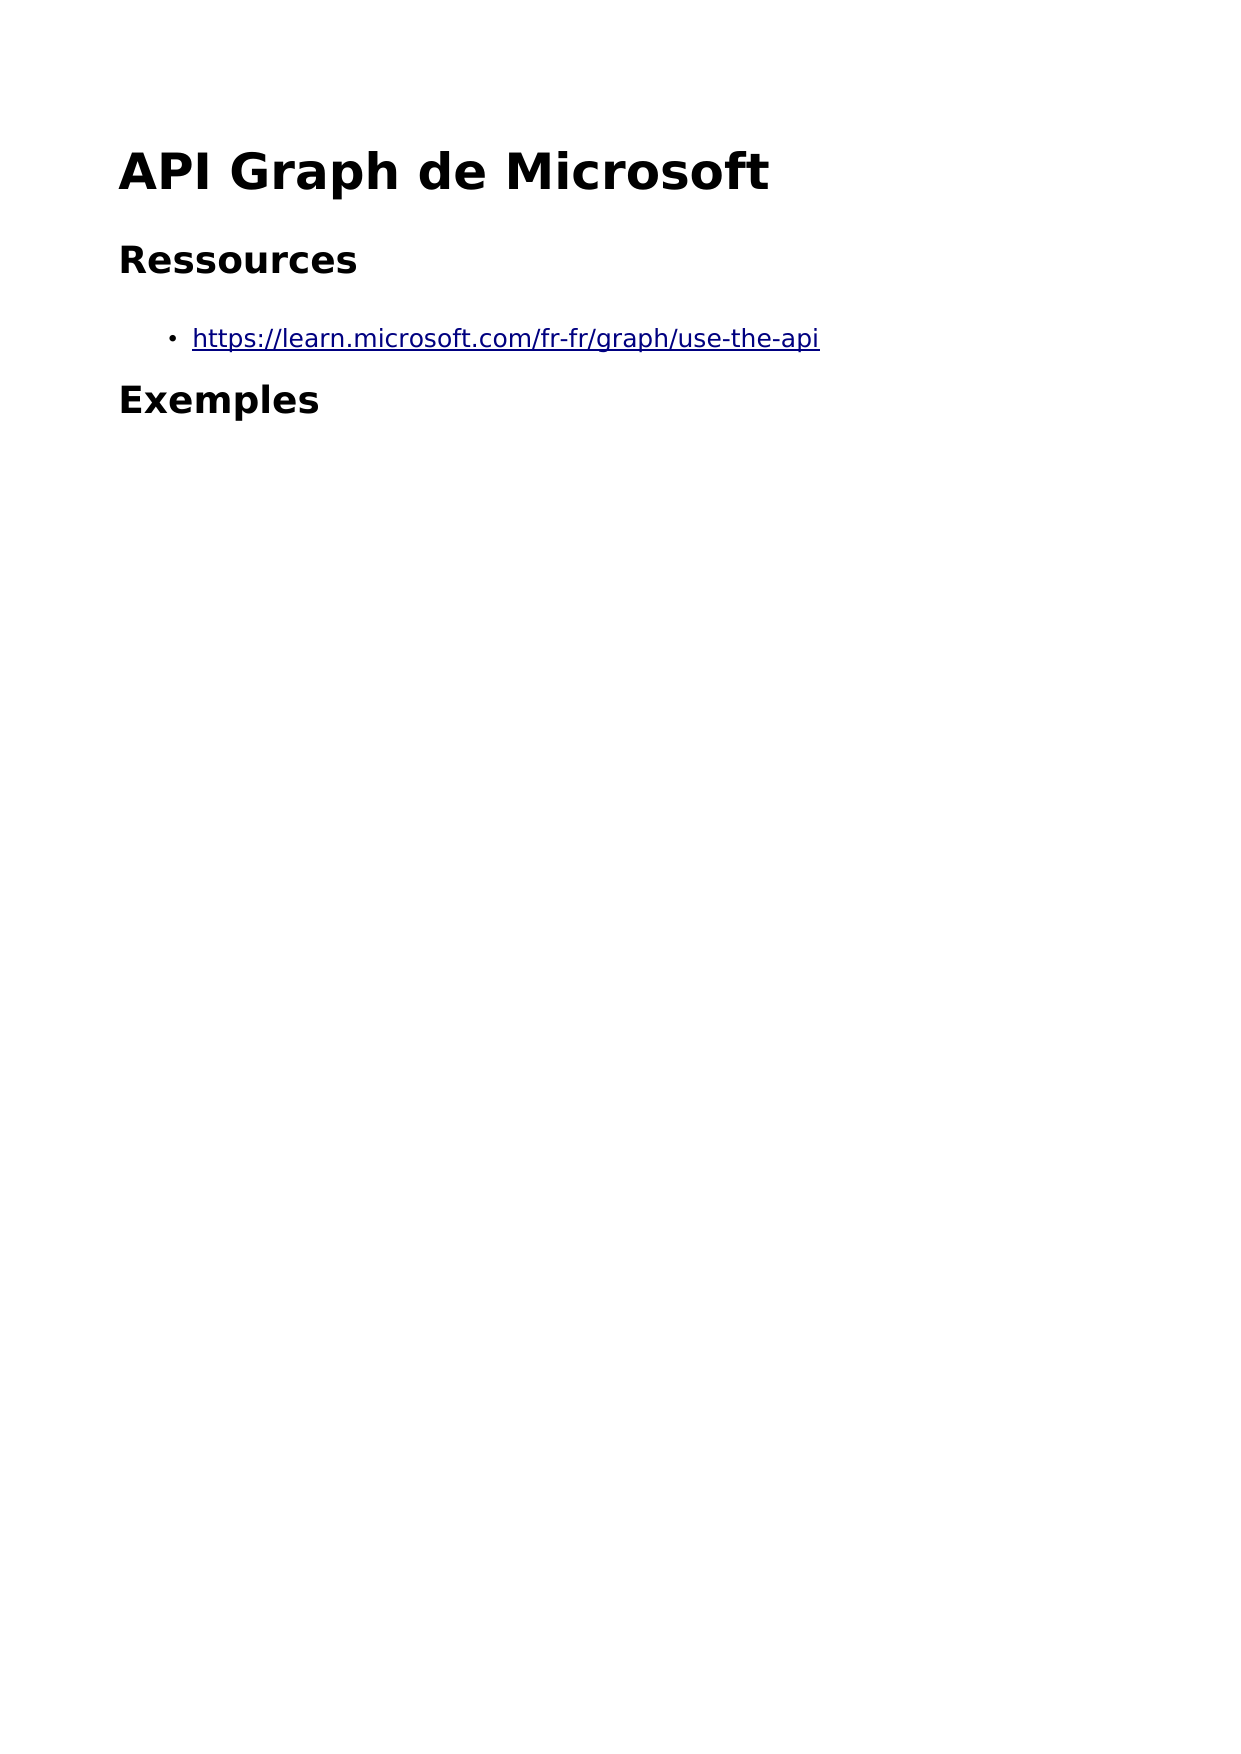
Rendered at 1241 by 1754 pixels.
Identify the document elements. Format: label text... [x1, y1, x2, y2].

subtitle API Graph de Microsoft [118, 143, 1122, 201]
subtitle Ressources [118, 239, 1122, 282]
subtitle Exemples [118, 379, 1122, 422]
list https://learn.microsoft.com/fr-fr/graph/use-the-api [177, 324, 1122, 354]
